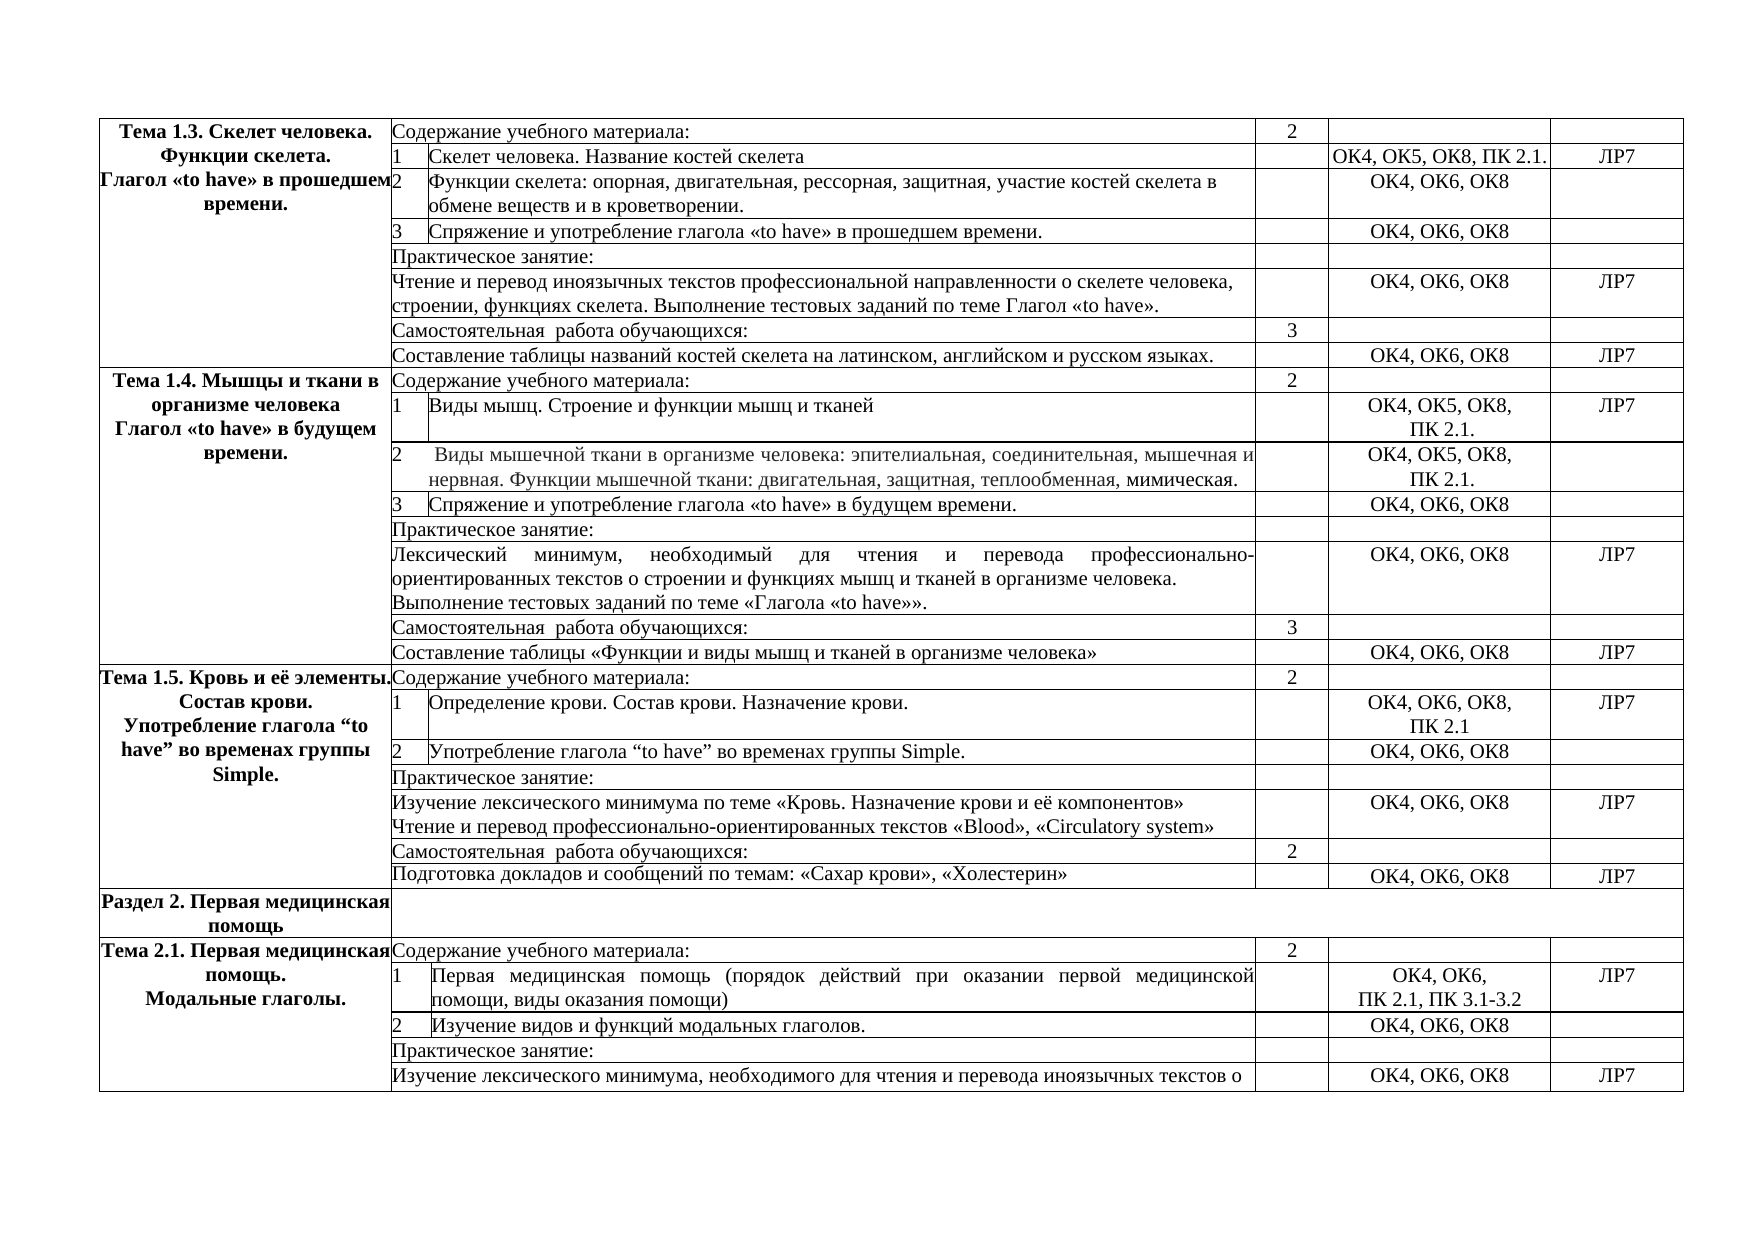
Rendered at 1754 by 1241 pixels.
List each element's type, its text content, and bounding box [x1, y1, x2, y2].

table_cell [1329, 244, 1550, 268]
table_cell ЛР7 [1551, 690, 1683, 738]
table_cell Спряжение и употребление глагола «to have» в будущем времени. [429, 492, 1255, 516]
table_cell [1256, 169, 1328, 217]
table_cell Самостоятельная работа обучающихся: [392, 318, 1255, 342]
table_cell ОК4, ОК5, ОК8, ПК 2.1. [1329, 393, 1550, 441]
table_cell [1329, 1038, 1550, 1062]
table_cell ЛР7 [1551, 269, 1683, 317]
table_cell [1551, 368, 1683, 392]
table_cell ОК4, ОК6, ОК8 [1329, 219, 1550, 243]
table_cell Подготовка докладов и сообщений по темам: «Сахар крови», «Холестерин» [392, 864, 1255, 888]
table_cell ОК4, ОК6, ОК8 [1329, 343, 1550, 367]
table_cell ЛР7 [1551, 144, 1683, 168]
table_cell 2 [1256, 938, 1328, 962]
table_cell [1551, 665, 1683, 689]
table_cell [1329, 119, 1550, 143]
table_cell [1551, 1038, 1683, 1062]
table_cell Чтение и перевод иноязычных текстов профессиональной направленности о скелете человека, строении, функциях скелета. Выполнение тестовых заданий по теме Глагол «to have». [392, 269, 1255, 317]
table_cell [1551, 615, 1683, 639]
table_cell ЛР7 [1551, 963, 1683, 1011]
table_cell 3 [1256, 318, 1328, 342]
table_cell Практическое занятие: [392, 1038, 1255, 1062]
table_cell 2 [1256, 119, 1328, 143]
table_cell ЛР7 [1551, 640, 1683, 664]
table_cell Тема 1.3. Скелет человека. Функции скелета. Глагол «to have» в прошедшем времени. [100, 119, 391, 367]
table_cell [1329, 665, 1550, 689]
table_cell Виды мышечной ткани в организме человека: эпителиальная, соединительная, мышечная и нервная. Функции мышечной ткани: двигательная, защитная, теплообменная, мимическая. [429, 443, 1255, 491]
table_cell 2 [1256, 665, 1328, 689]
table_cell Тема 1.4. Мышцы и ткани в организме человека Глагол «to have» в будущем времени. [100, 368, 391, 664]
table_cell ОК4, ОК6, ОК8 [1329, 1063, 1550, 1091]
table_cell ЛР7 [1551, 864, 1683, 888]
table_cell ОК4, ОК6, ОК8 [1329, 640, 1550, 664]
table_cell 1 [392, 690, 428, 738]
table_cell ОК4, ОК6, ОК8, ПК 2.1 [1329, 690, 1550, 738]
table_cell [1256, 740, 1328, 763]
table_cell Составление таблицы названий костей скелета на латинском, английском и русском языках. [392, 343, 1255, 367]
table_cell Составление таблицы «Функции и виды мышц и тканей в организме человека» [392, 640, 1255, 664]
table_cell [1551, 938, 1683, 962]
table_cell [1551, 1013, 1683, 1037]
table_cell [1551, 443, 1683, 491]
table_cell [1329, 839, 1550, 863]
table_cell [1551, 318, 1683, 342]
table_cell ОК4, ОК6, ОК8 [1329, 864, 1550, 888]
table_cell Виды мышц. Строение и функции мышц и тканей [429, 393, 1255, 441]
table_cell [1329, 938, 1550, 962]
table_cell ОК4, ОК6, ОК8 [1329, 790, 1550, 838]
table_cell [1551, 740, 1683, 763]
table_cell Самостоятельная работа обучающихся: [392, 615, 1255, 639]
table_cell Лексический минимум, необходимый для чтения и перевода профессионально-ориентированных текстов о строении и функциях мышц и тканей в организме человека. Выполнение тестовых заданий по теме «Глагола «to have»». [392, 542, 1255, 614]
table_cell ОК4, ОК6, ПК 2.1, ПК 3.1-3.2 [1329, 963, 1550, 1011]
table_cell Функции скелета: опорная, двигательная, рессорная, защитная, участие костей скелета в обмене веществ и в кроветворении. [429, 169, 1255, 217]
table_cell [1329, 615, 1550, 639]
table_cell [1256, 690, 1328, 738]
table_cell Практическое занятие: [392, 765, 1255, 789]
table_cell Изучение видов и функций модальных глаголов. [432, 1013, 1255, 1037]
table_cell [1329, 517, 1550, 541]
table_cell [1256, 443, 1328, 491]
table_cell 3 [1256, 615, 1328, 639]
table_cell Спряжение и употребление глагола «to have» в прошедшем времени. [429, 219, 1255, 243]
table_cell [1256, 1038, 1328, 1062]
table_cell ОК4, ОК6, ОК8 [1329, 740, 1550, 763]
table_cell [1329, 318, 1550, 342]
table_cell 2 [1256, 839, 1328, 863]
table_cell [1256, 393, 1328, 441]
table_cell Содержание учебного материала: [392, 938, 1255, 962]
table_cell 1 [392, 393, 428, 441]
table_cell ОК4, ОК5, ОК8, ПК 2.1. [1329, 144, 1550, 168]
table_cell [1329, 368, 1550, 392]
table_cell [1551, 219, 1683, 243]
table_cell [1256, 219, 1328, 243]
table_cell Практическое занятие: [392, 244, 1255, 268]
table_cell [1256, 269, 1328, 317]
table_cell [1256, 1063, 1328, 1091]
table_cell ЛР7 [1551, 343, 1683, 367]
table_cell [1551, 119, 1683, 143]
table_cell ОК4, ОК6, ОК8 [1329, 542, 1550, 614]
table_cell [1256, 640, 1328, 664]
table_cell [1551, 244, 1683, 268]
table_cell [1551, 839, 1683, 863]
table_cell ЛР7 [1551, 1063, 1683, 1091]
table_cell [1256, 765, 1328, 789]
table_cell ОК4, ОК6, ОК8 [1329, 1013, 1550, 1037]
table_cell [1256, 1013, 1328, 1037]
table_cell [1256, 542, 1328, 614]
table_cell Самостоятельная работа обучающихся: [392, 839, 1255, 863]
table_cell 3 [392, 219, 428, 243]
table_cell ОК4, ОК6, ОК8 [1329, 269, 1550, 317]
table_cell ОК4, ОК6, ОК8 [1329, 492, 1550, 516]
table_cell [1256, 790, 1328, 838]
table_cell [1256, 517, 1328, 541]
table_cell [1329, 765, 1550, 789]
table_cell [1256, 144, 1328, 168]
table_cell Тема 2.1. Первая медицинская помощь. Модальные глаголы. [100, 938, 391, 1091]
table_cell 1 [392, 144, 428, 168]
table_cell [1551, 765, 1683, 789]
table_cell Скелет человека. Название костей скелета [429, 144, 1255, 168]
table_cell [1256, 963, 1328, 1011]
table_cell Практическое занятие: [392, 517, 1255, 541]
table_cell 2 [392, 740, 428, 763]
table_cell ЛР7 [1551, 393, 1683, 441]
table_cell 2 [1256, 368, 1328, 392]
table_cell 2 [392, 169, 428, 217]
table_cell ЛР7 [1551, 790, 1683, 838]
table_cell [1256, 244, 1328, 268]
table_cell Раздел 2. Первая медицинская помощь [100, 889, 391, 937]
table_cell ЛР7 [1551, 542, 1683, 614]
table_cell Тема 1.5. Кровь и её элементы. Состав крови. Употребление глагола “to have” во временах группы Simple. [100, 665, 391, 888]
table_cell [1551, 517, 1683, 541]
table_cell 3 [392, 492, 428, 516]
table_cell Содержание учебного материала: [392, 665, 1255, 689]
table_cell [1256, 492, 1328, 516]
table_cell [1256, 343, 1328, 367]
table_cell 2 [392, 443, 428, 491]
table_cell [1256, 864, 1328, 888]
table_cell [1551, 492, 1683, 516]
table_cell ОК4, ОК5, ОК8, ПК 2.1. [1329, 443, 1550, 491]
table_cell Первая медицинская помощь (порядок действий при оказании первой медицинской помощи, виды оказания помощи) [432, 963, 1255, 1011]
table_cell Употребление глагола “to have” во временах группы Simple. [429, 740, 1255, 763]
table_cell Содержание учебного материала: [392, 119, 1255, 143]
table_cell ОК4, ОК6, ОК8 [1329, 169, 1550, 217]
table_cell Определение крови. Состав крови. Назначение крови. [429, 690, 1255, 738]
table_cell 1 [392, 963, 431, 1011]
table_cell Изучение лексического минимума по теме «Кровь. Назначение крови и её компонентов» Чтение и перевод профессионально-ориентированных текстов «Blood», «Circulatory system» [392, 790, 1255, 838]
table_cell [392, 889, 1683, 937]
table_cell Содержание учебного материала: [392, 368, 1255, 392]
table_cell [1551, 169, 1683, 217]
table_cell 2 [392, 1013, 431, 1037]
table_cell Изучение лексического минимума, необходимого для чтения и перевода иноязычных текстов о [392, 1063, 1255, 1091]
